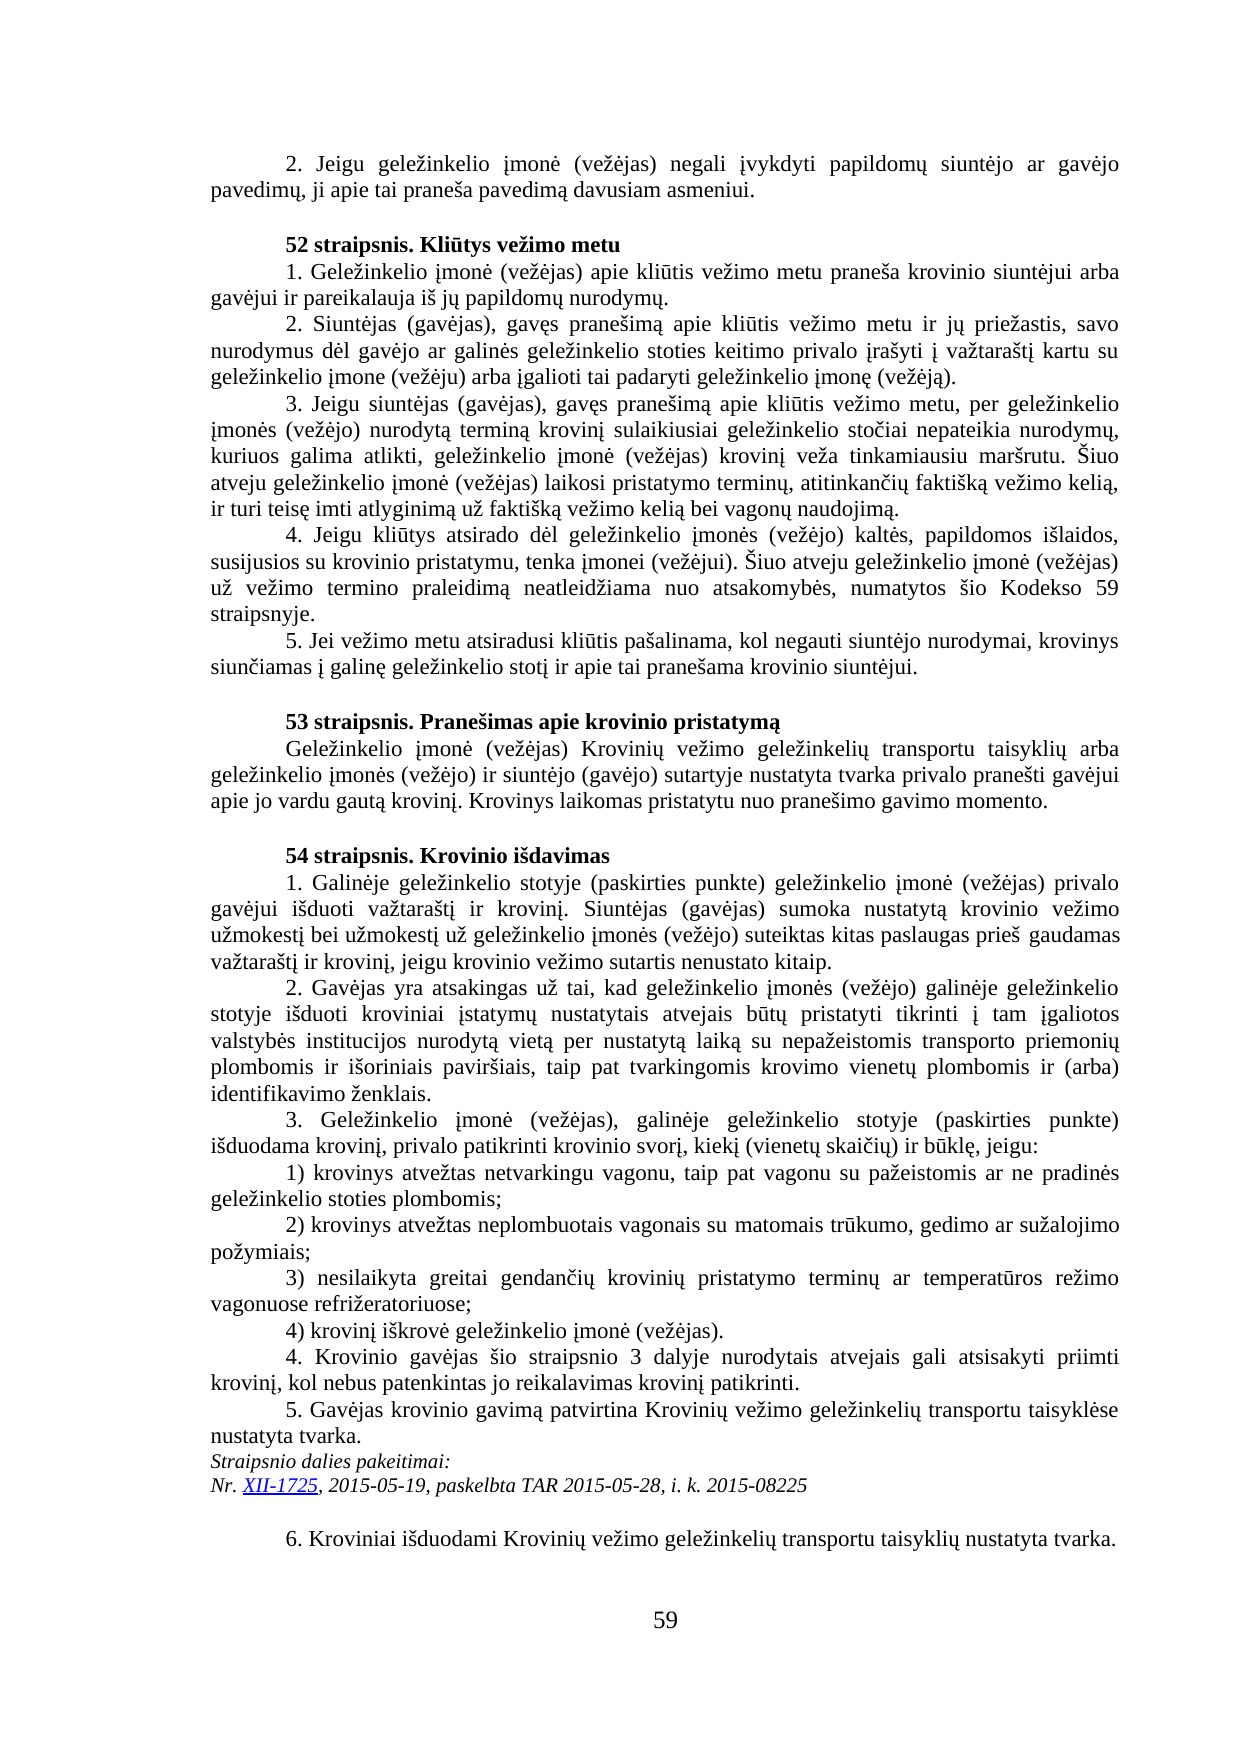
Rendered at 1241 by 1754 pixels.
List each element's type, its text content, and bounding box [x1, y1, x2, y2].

subtitle 52 straipsnis. Kliūtys vežimo metu [210, 231, 1120, 258]
text Geležinkelio įmonė (vežėjas) Krovinių vežimo geležinkelių transportu taisyklių arba geležinkelio įmonės (vežėjo) ir siuntėjo (gavėjo) sutartyje nustatyta tvarka privalo pranešti gavėjui apie jo vardu gautą krovinį. Krovinys laikomas pristatytu nuo pranešimo gavimo momento. [210, 734, 1120, 814]
text 3) nesilaikyta greitai gendančių krovinių pristatymo terminų ar temperatūros režimo vagonuose refrižeratoriuose; [210, 1264, 1120, 1317]
text Straipsnio dalies pakeitimai: [210, 1448, 1120, 1473]
text 4. Jeigu kliūtys atsirado dėl geležinkelio įmonės (vežėjo) kaltės, papildomos išlaidos, susijusios su krovinio pristatymu, tenka įmonei (vežėjui). Šiuo atveju geležinkelio įmonė (vežėjas) už vežimo termino praleidimą neatleidžiama nuo atsakomybės, numatytos šio Kodekso 59 straipsnyje. [210, 521, 1120, 627]
text 1) krovinys atvežtas netvarkingu vagonu, taip pat vagonu su pažeistomis ar ne pradinės geležinkelio stoties plombomis; [210, 1159, 1120, 1211]
text Nr. XII-1725, 2015-05-19, paskelbta TAR 2015-05-28, i. k. 2015-08225 [210, 1473, 1120, 1497]
text 2. Jeigu geležinkelio įmonė (vežėjas) negali įvykdyti papildomų siuntėjo ar gavėjo pavedimų, ji apie tai praneša pavedimą davusiam asmeniui. [210, 150, 1120, 203]
text 1. Galinėje geležinkelio stotyje (paskirties punkte) geležinkelio įmonė (vežėjas) privalo gavėjui išduoti važtaraštį ir krovinį. Siuntėjas (gavėjas) sumoka nustatytą krovinio vežimo užmokestį bei užmokestį už geležinkelio įmonės (vežėjo) suteiktas kitas paslaugas prieš gaudamas važtaraštį ir krovinį, jeigu krovinio vežimo sutartis nenustato kitaip. [210, 869, 1120, 974]
text 4. Krovinio gavėjas šio straipsnio 3 dalyje nurodytais atvejais gali atsisakyti priimti krovinį, kol nebus patenkintas jo reikalavimas krovinį patikrinti. [210, 1343, 1120, 1396]
text 1. Geležinkelio įmonė (vežėjas) apie kliūtis vežimo metu praneša krovinio siuntėjui arba gavėjui ir pareikalauja iš jų papildomų nurodymų. [210, 258, 1120, 311]
subtitle 54 straipsnis. Krovinio išdavimas [210, 842, 1120, 869]
text 4) krovinį iškrovė geležinkelio įmonė (vežėjas). [210, 1317, 1120, 1343]
text 2. Siuntėjas (gavėjas), gavęs pranešimą apie kliūtis vežimo metu ir jų priežastis, savo nurodymus dėl gavėjo ar galinės geležinkelio stoties keitimo privalo įrašyti į važtaraštį kartu su geležinkelio įmone (vežėju) arba įgalioti tai padaryti geležinkelio įmonę (vežėją). [210, 311, 1120, 389]
text 5. Jei vežimo metu atsiradusi kliūtis pašalinama, kol negauti siuntėjo nurodymai, krovinys siunčiamas į galinę geležinkelio stotį ir apie tai pranešama krovinio siuntėjui. [210, 627, 1120, 679]
text 3. Geležinkelio įmonė (vežėjas), galinėje geležinkelio stotyje (paskirties punkte) išduodama krovinį, privalo patikrinti krovinio svorį, kiekį (vienetų skaičių) ir būklę, jeigu: [210, 1106, 1120, 1159]
text 3. Jeigu siuntėjas (gavėjas), gavęs pranešimą apie kliūtis vežimo metu, per geležinkelio įmonės (vežėjo) nurodytą terminą krovinį sulaikiusiai geležinkelio stočiai nepateikia nurodymų, kuriuos galima atlikti, geležinkelio įmonė (vežėjas) krovinį veža tinkamiausiu maršrutu. Šiuo atveju geležinkelio įmonė (vežėjas) laikosi pristatymo terminų, atitinkančių faktišką vežimo kelią, ir turi teisę imti atlyginimą už faktišką vežimo kelią bei vagonų naudojimą. [210, 389, 1120, 521]
subtitle 53 straipsnis. Pranešimas apie krovinio pristatymą [210, 708, 1120, 734]
text 2) krovinys atvežtas neplombuotais vagonais su matomais trūkumo, gedimo ar sužalojimo požymiais; [210, 1211, 1120, 1264]
text 6. Kroviniai išduodami Krovinių vežimo geležinkelių transportu taisyklių nustatyta tvarka. [210, 1525, 1120, 1552]
text 5. Gavėjas krovinio gavimą patvirtina Krovinių vežimo geležinkelių transportu taisyklėse nustatyta tvarka. [210, 1396, 1120, 1448]
text 2. Gavėjas yra atsakingas už tai, kad geležinkelio įmonės (vežėjo) galinėje geležinkelio stotyje išduoti kroviniai įstatymų nustatytais atvejais būtų pristatyti tikrinti į tam įgaliotos valstybės institucijos nurodytą vietą per nustatytą laiką su nepažeistomis transporto priemonių plombomis ir išoriniais paviršiais, taip pat tvarkingomis krovimo vienetų plombomis ir (arba) identifikavimo ženklais. [210, 974, 1120, 1106]
